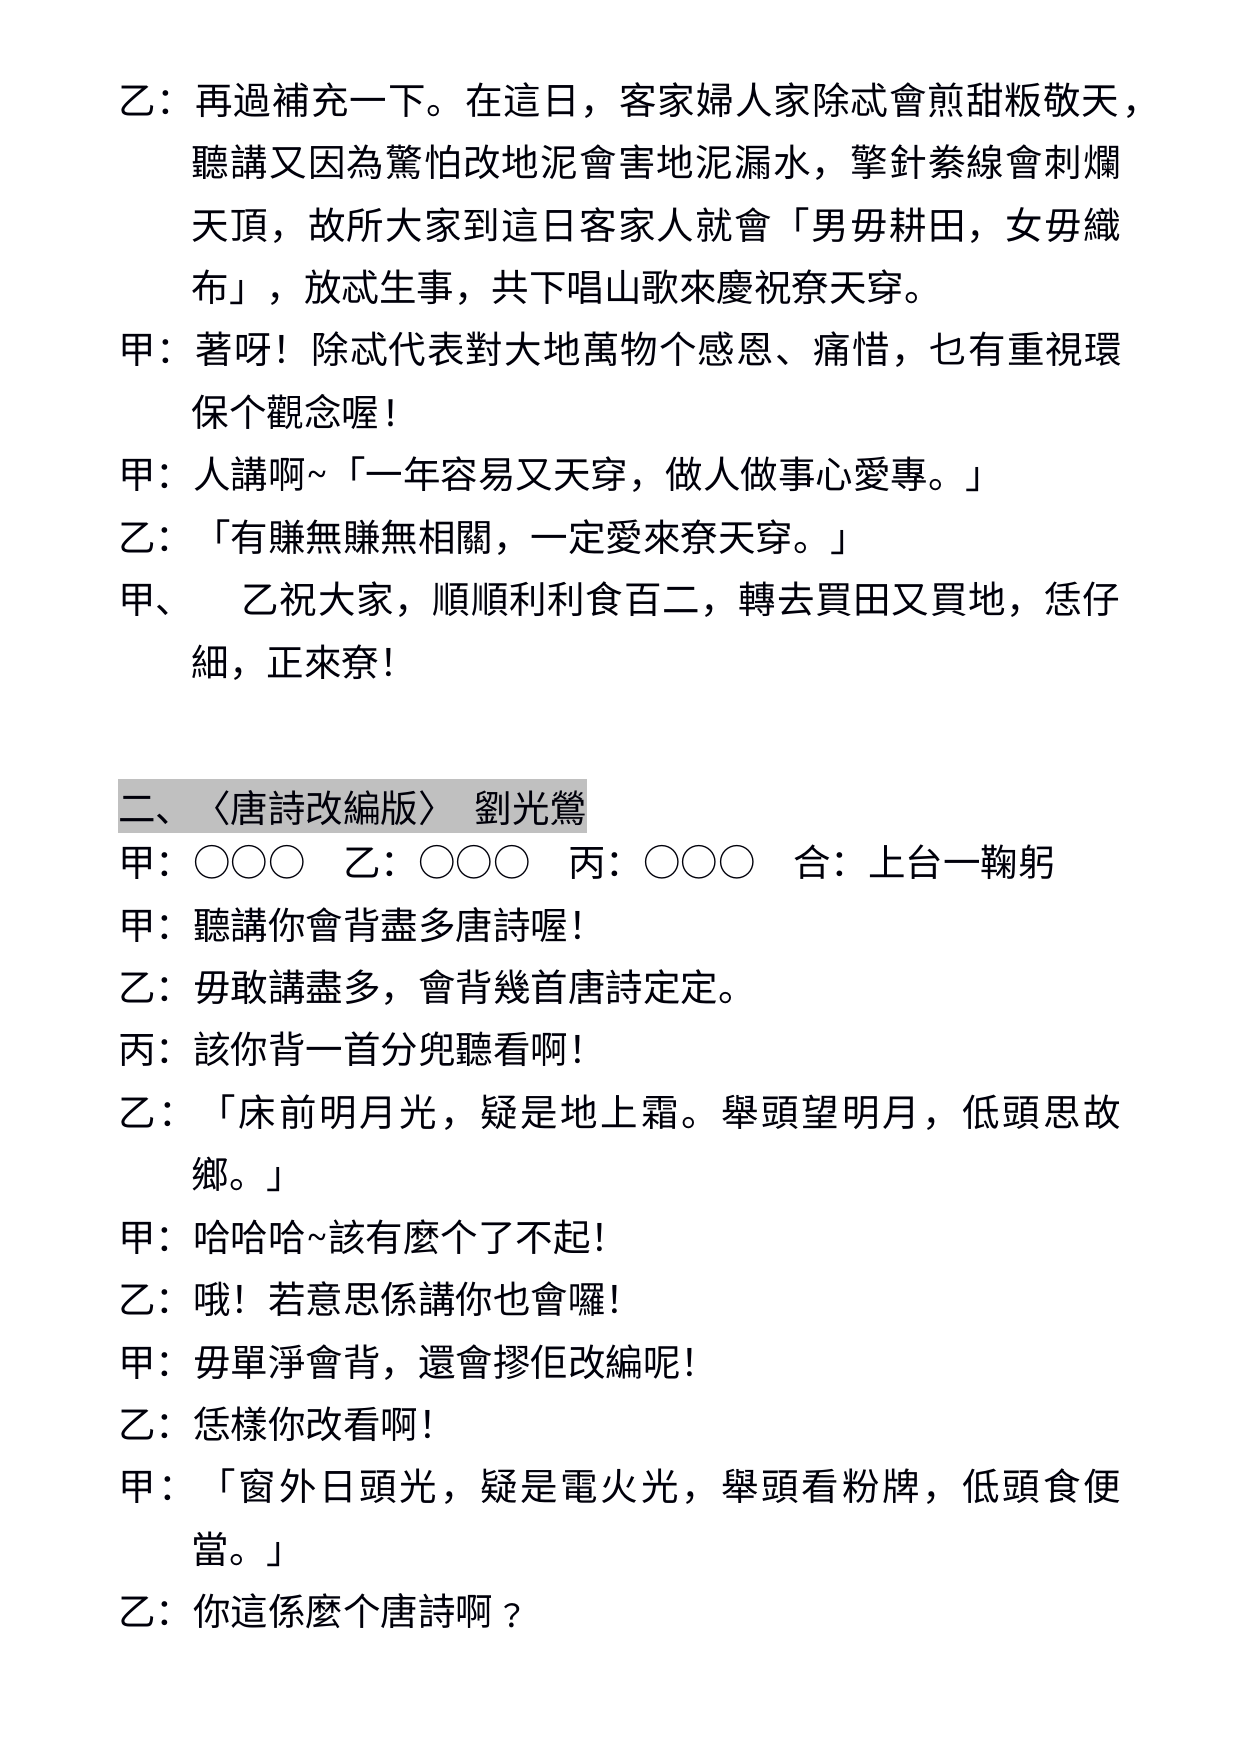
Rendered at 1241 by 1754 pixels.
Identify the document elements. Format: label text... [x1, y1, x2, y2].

text 甲：毋單淨會背，還會摎佢改編呢！ [118, 1332, 1122, 1387]
text 乙：再過補充一下。在這日，客家婦人家除忒會煎甜粄敬天，聽講又因為驚怕改地泥會害地泥漏水，擎針絭線會刺爛天頂，故所大家到這日客家人就會「男毋耕田，女毋織布」，放忒生事，共下唱山歌來慶祝尞天穿。 [118, 71, 1122, 312]
text 甲：○○○ 乙：○○○ 丙：○○○ 合：上台一鞠躬 [118, 833, 1122, 887]
text 乙：「有賺無賺無相關，一定愛來尞天穿。」 [118, 508, 1122, 562]
text 二、〈唐詩改編版〉 劉光鶯 [118, 779, 1122, 833]
text 乙：你這係麼个唐詩啊﹖ [118, 1582, 1122, 1636]
text 乙：恁樣你改看啊！ [118, 1395, 1122, 1449]
text 甲、 乙祝大家，順順利利食百二，轉去買田又買地，恁仔細，正來尞！ [118, 570, 1122, 687]
text 甲：聽講你會背盡多唐詩喔！ [118, 896, 1122, 950]
text 甲：著呀！除忒代表對大地萬物个感恩、痛惜，乜有重視環保个觀念喔! [118, 320, 1122, 437]
text 乙：「床前明月光，疑是地上霜。舉頭望明月，低頭思故鄉。」 [118, 1083, 1122, 1199]
text 乙：毋敢講盡多，會背幾首唐詩定定。 [118, 958, 1122, 1012]
text 甲：哈哈哈~該有麼个了不起！ [118, 1207, 1122, 1262]
text 乙：哦！若意思係講你也會囉！ [118, 1270, 1122, 1324]
text 丙：該你背一首分兜聽看啊！ [118, 1020, 1122, 1074]
text 甲：「窗外日頭光，疑是電火光，舉頭看粉牌，低頭食便當。」 [118, 1457, 1122, 1574]
text 甲：人講啊~「一年容易又天穿，做人做事心愛專。」 [118, 445, 1122, 500]
